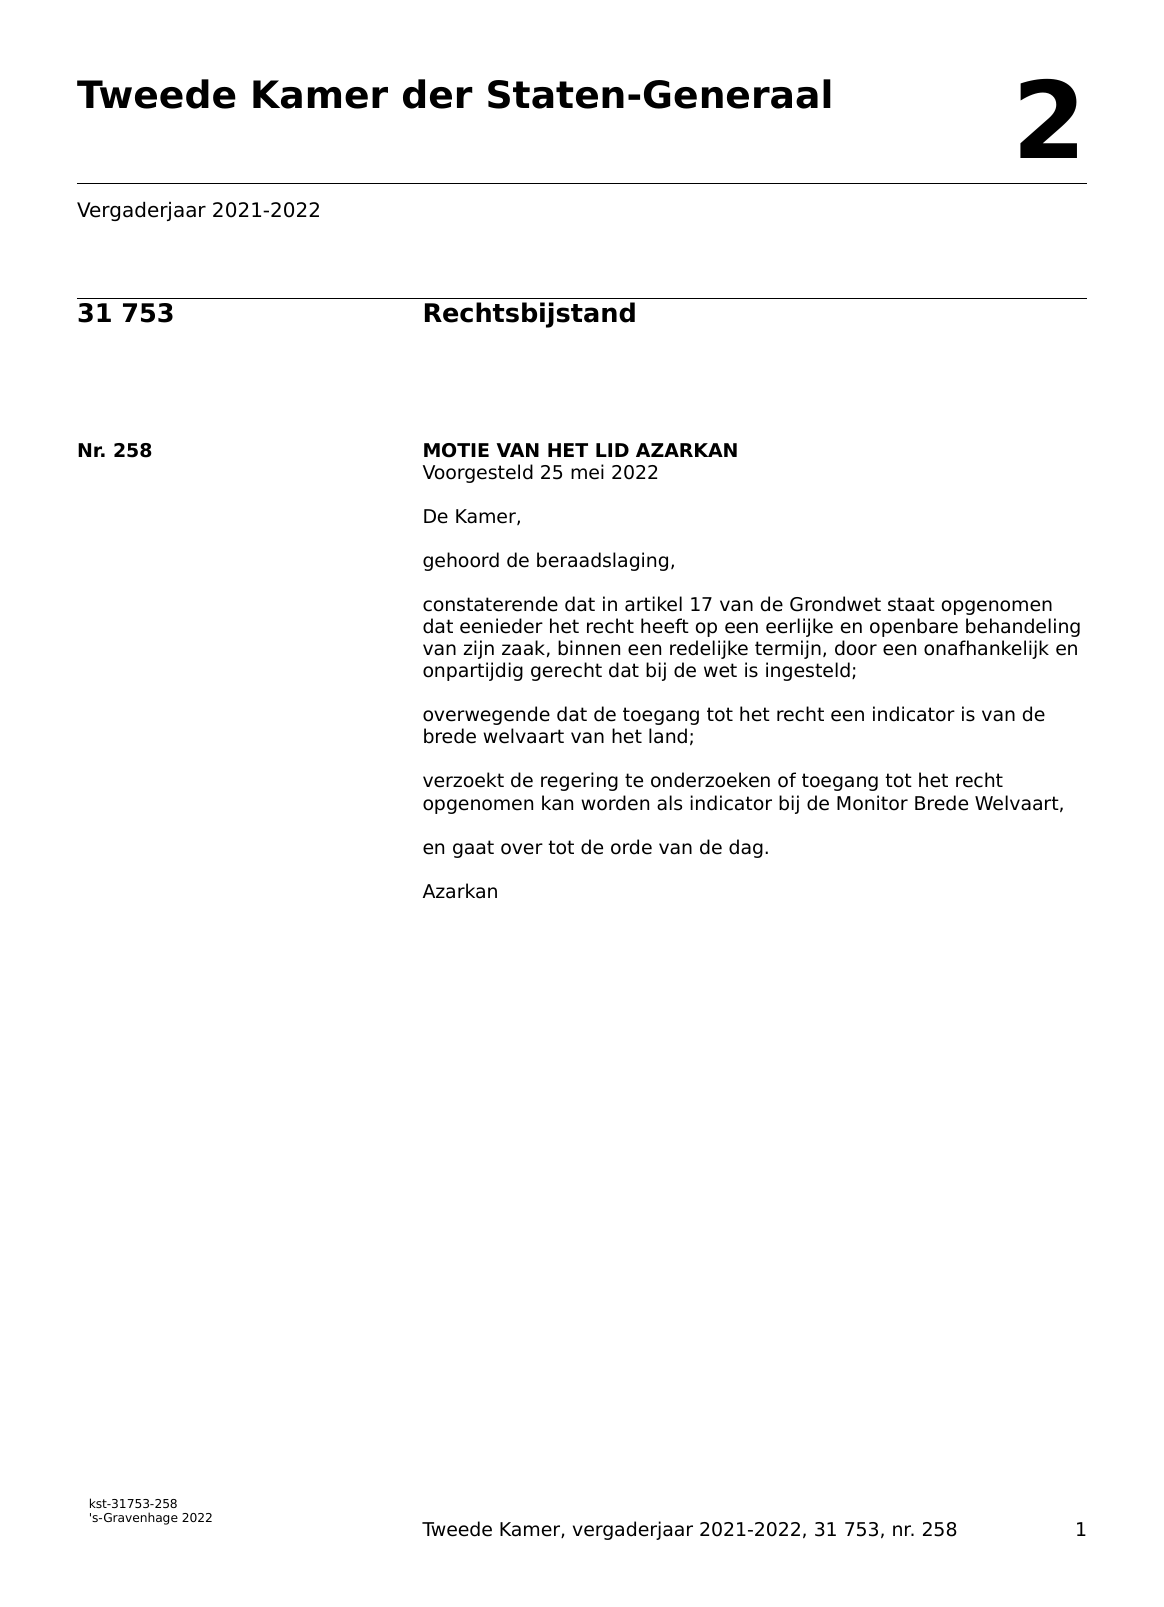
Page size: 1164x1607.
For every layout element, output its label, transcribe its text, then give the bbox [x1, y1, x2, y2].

text overwegende dat de toegang tot het recht een indicator is van de brede welvaart van het land; [422, 704, 1087, 748]
text De Kamer, [422, 506, 1087, 528]
table_header Tweede Kamer der Staten-Generaal [77, 59, 886, 183]
text 's-Gravenhage 2022 [88, 1511, 323, 1525]
text kst-31753-258 [88, 1497, 323, 1511]
text Voorgesteld 25 mei 2022 [422, 462, 1087, 484]
text gehoord de beraadslaging, [422, 550, 1087, 572]
text en gaat over tot de orde van de dag. [422, 837, 1087, 858]
text constaterende dat in artikel 17 van de Grondwet staat opgenomen dat eenieder het recht heeft op een eerlijke en openbare behandeling van zijn zaak, binnen een redelijke termijn, door een onafhankelijk en onpartijdig gerecht dat bij de wet is ingesteld; [422, 594, 1087, 682]
subtitle Nr. 258 MOTIE VAN HET LID AZARKAN [77, 440, 1087, 462]
text verzoekt de regering te onderzoeken of toegang tot het recht opgenomen kan worden als indicator bij de Monitor Brede Welvaart, [422, 770, 1087, 814]
text Azarkan [422, 881, 1087, 903]
subtitle 31 753 Rechtsbijstand [77, 299, 1087, 329]
table_header 2 [886, 59, 1087, 183]
table_cell Vergaderjaar 2021-2022 [77, 184, 1087, 298]
